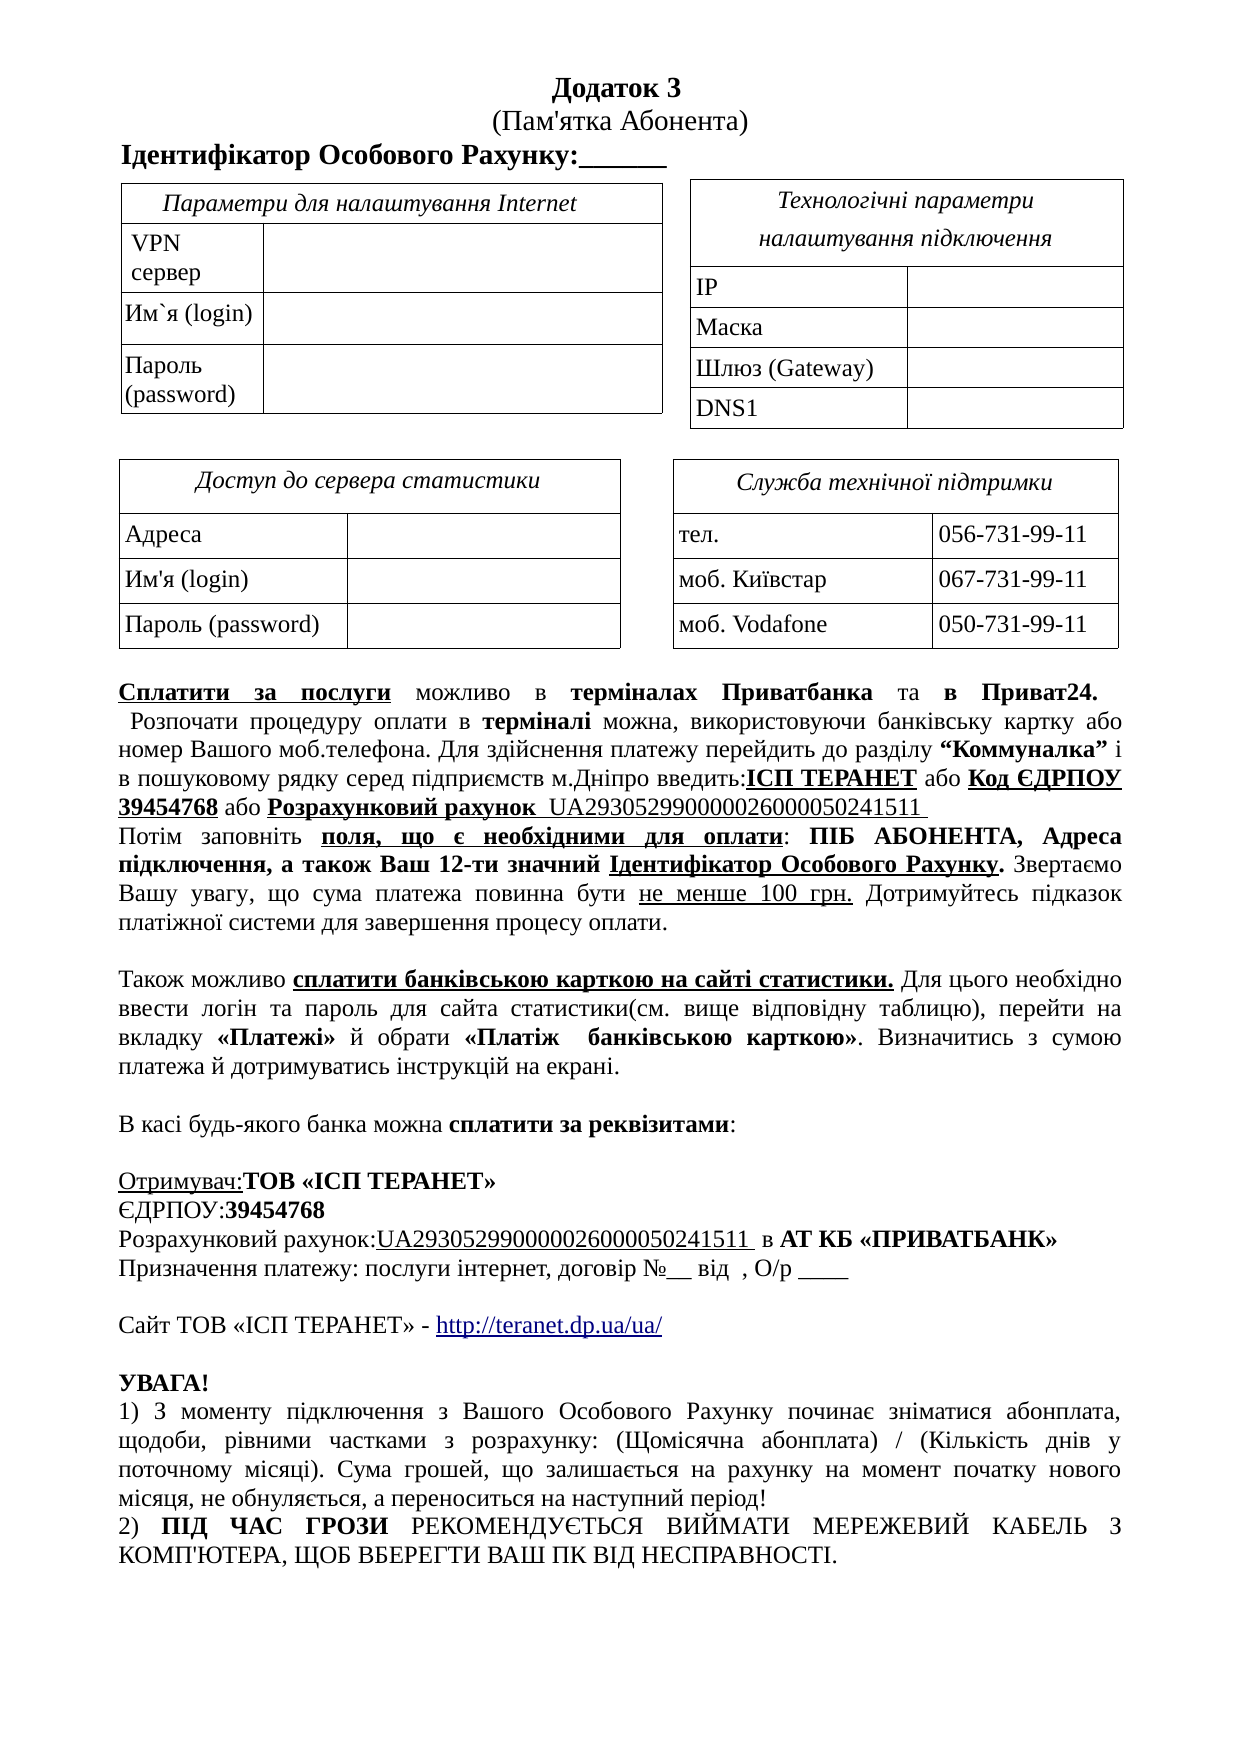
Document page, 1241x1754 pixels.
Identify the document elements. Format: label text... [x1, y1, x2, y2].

text Додаток 3 [118, 70, 1122, 103]
table_cell IP [691, 267, 907, 307]
table_cell Адреса [120, 514, 347, 558]
table_cell [348, 514, 620, 558]
table_cell [348, 559, 620, 603]
text Потім заповніть поля, що є необхідними для оплати: ПІБ АБОНЕНТА, Адреса підключення, а також Ваш 12-ти значний Ідентифікатор Особового Рахунку. Звертаємо Вашу увагу, що сума платежа повинна бути не менше 100 грн. Дотримуйтесь підказок платіжної системи для завершення процесу оплати. [118, 821, 1122, 936]
text В касі будь-якого банка можна сплатити за реквізитами: [118, 1109, 1122, 1138]
table_header [690, 429, 1123, 459]
table_cell VPN сервер [122, 224, 263, 292]
text Сайт ТОВ «ІСП ТЕРАНЕТ» - http://teranet.dp.ua/ua/ [118, 1310, 1122, 1339]
table_cell [908, 267, 1123, 307]
table_header Служба технічної підтримки [674, 460, 1118, 513]
table_cell [908, 308, 1123, 347]
text Також можливо сплатити банківською карткою на сайті статистики. Для цього необхідно ввести логін та пароль для сайта статистики(см. вище відповідну таблицю), перейти на вкладку «Платежі» й обрати «Платіж банківською карткою». Визначитись з сумою платежа й дотримуватись інструкцій на екрані. [118, 964, 1122, 1079]
table_cell Им`я (login) [122, 293, 263, 344]
text Отримувач:ТОВ «ІСП ТЕРАНЕТ» [118, 1166, 1122, 1195]
text 2) ПІД ЧАС ГРОЗИ РЕКОМЕНДУЄТЬСЯ ВИЙМАТИ МЕРЕЖЕВИЙ КАБЕЛЬ З КОМП'ЮТЕРА, ЩОБ ВБЕРЕГТИ ВАШ ПК ВІД НЕСПРАВНОСТІ. [118, 1511, 1122, 1569]
text УВАГА! [118, 1368, 1122, 1396]
table_cell Маска [691, 308, 907, 347]
table_cell моб. Київстар [674, 559, 932, 603]
table_cell тел. [674, 514, 932, 558]
text Призначення платежу: послуги інтернет, договір №__ від , О/р ____ [118, 1253, 1122, 1281]
table_cell [264, 224, 662, 292]
table_cell Им'я (login) [120, 559, 347, 603]
table_cell [348, 604, 620, 648]
table_cell [621, 513, 673, 558]
text Сплатити за послуги можливо в терміналах Приватбанка та в Приват24. Розпочати процедуру оплати в терміналі можна, використовуючи банківську картку або номер Вашого моб.телефона. Для здійснення платежу перейдить до разділу “Коммуналка” і в пошуковому рядку серед підприємств м.Дніпро введить:ІСП ТЕРАНЕТ або Код ЄДРПОУ 39454768 або Розрахунковий рахунок UA293052990000026000050241511 [118, 677, 1122, 821]
table_cell DNS1 [691, 388, 907, 428]
table_cell Пароль (password) [120, 604, 347, 648]
table_header [679, 137, 690, 459]
text (Пам'ятка Абонента) [118, 103, 1122, 137]
table_cell 056-731-99-11 [933, 514, 1118, 558]
table_cell Пароль (password) [122, 345, 263, 413]
table_cell [264, 345, 662, 413]
text 1) З моменту підключення з Вашого Особового Рахунку починає зніматися абонплата, щодоби, рівними частками з розрахунку: (Щомісячна абонплата) / (Кількість днів у поточному місяці). Сума грошей, що залишається на рахунку на момент початку нового місяця, не обнуляється, а переноситься на наступний період! [118, 1396, 1122, 1511]
table_cell [621, 558, 673, 603]
table_cell [264, 293, 662, 344]
text Розрахунковий рахунок:UA293052990000026000050241511 в АТ КБ «ПРИВАТБАНК» [118, 1224, 1122, 1253]
text ЄДРПОУ:39454768 [118, 1195, 1122, 1224]
table_cell 067-731-99-11 [933, 559, 1118, 603]
table_header [690, 137, 1123, 179]
table_header Технологічні параметри налаштування підключення [691, 180, 1123, 266]
table_header Доступ до сервера статистики [120, 460, 620, 513]
table_cell [908, 348, 1123, 387]
table_cell [621, 603, 673, 648]
table_header Параметри для налаштування Internet [122, 184, 662, 223]
table_header [621, 459, 673, 513]
table_cell 050-731-99-11 [933, 604, 1118, 648]
table_cell моб. Vodafone [674, 604, 932, 648]
table_cell [908, 388, 1123, 428]
table_cell Шлюз (Gateway) [691, 348, 907, 387]
table_header Ідентифікатор Особового Рахунку:______ [121, 137, 679, 459]
